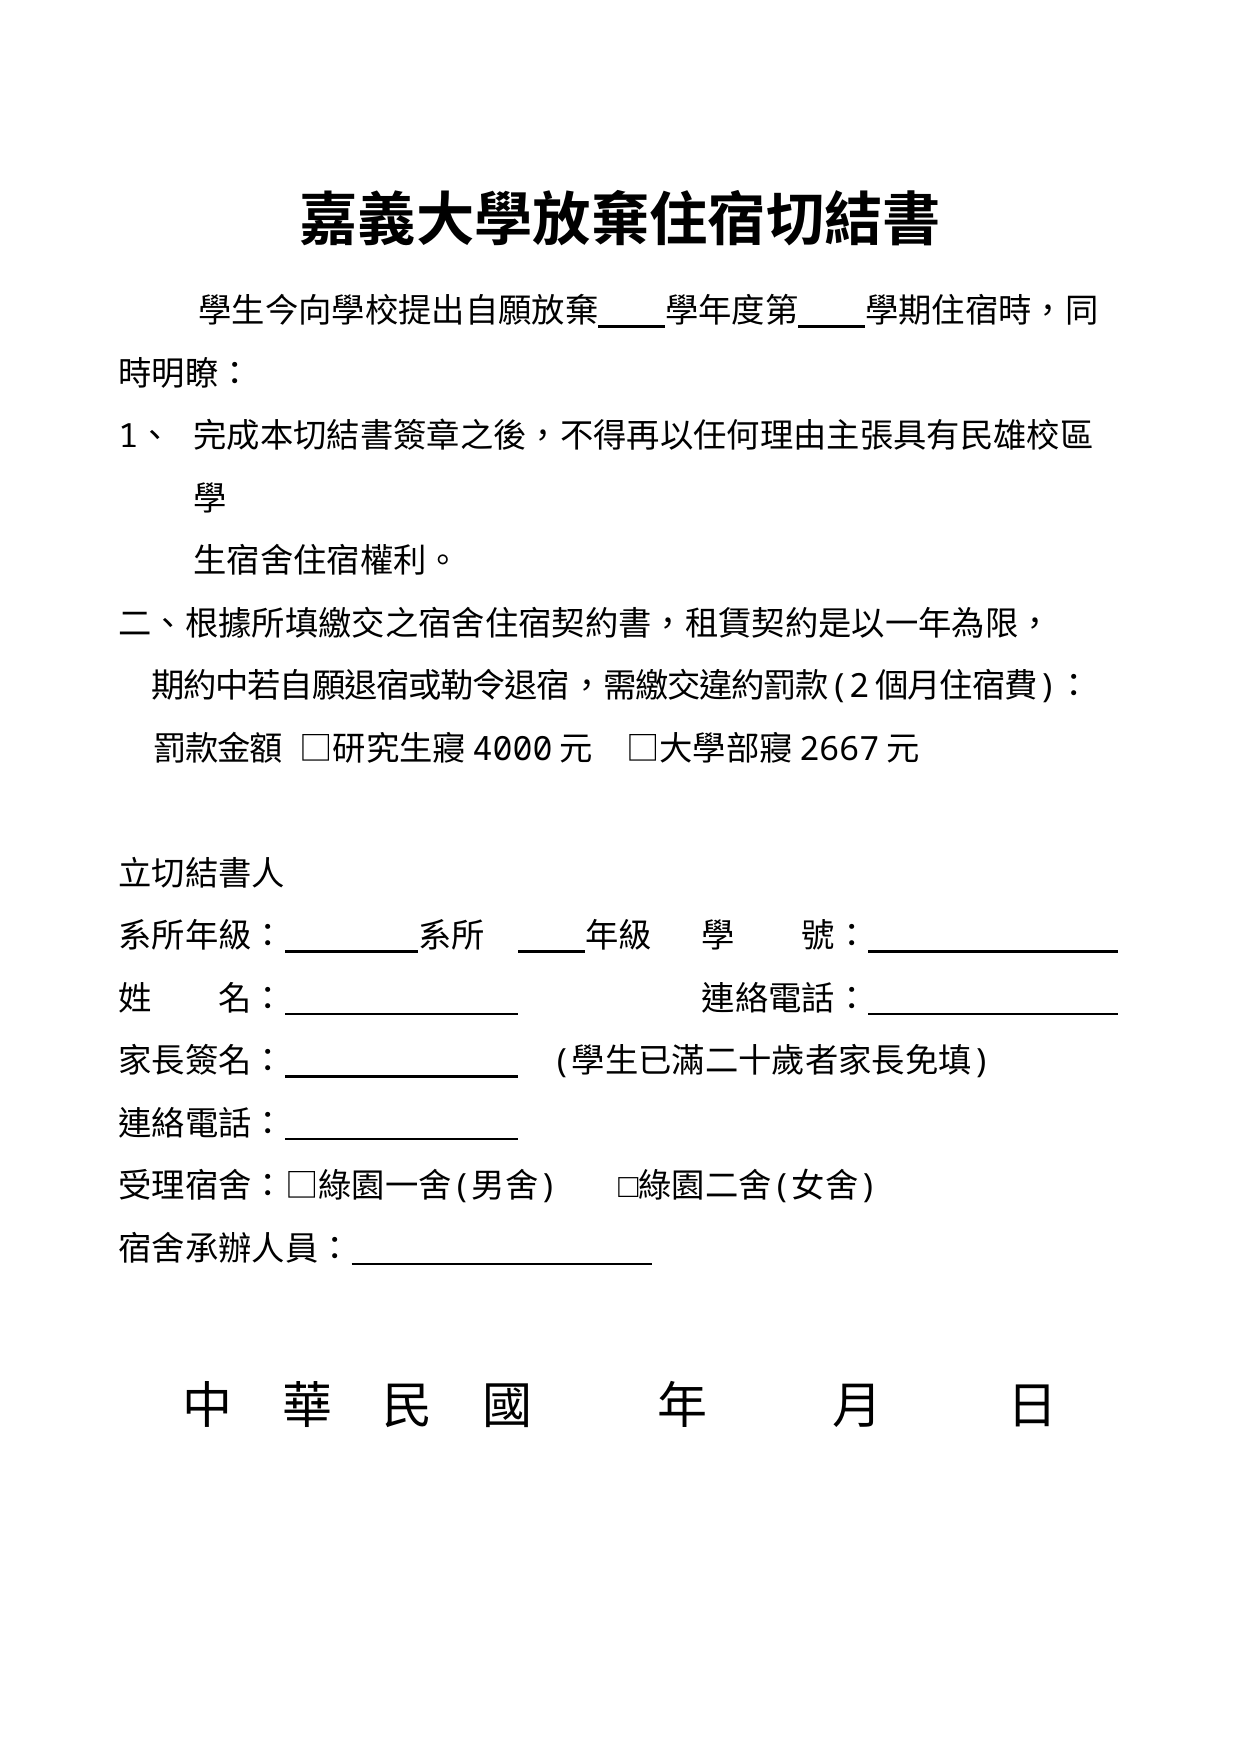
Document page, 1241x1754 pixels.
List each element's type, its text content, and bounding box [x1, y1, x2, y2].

text 學生今向學校提出自願放棄 學年度第 學期住宿時，同時明瞭： [118, 267, 1122, 392]
text 受理宿舍：□綠園一舍(男舍) □綠園二舍(女舍) [118, 1142, 1122, 1204]
text 宿舍承辦人員： [118, 1204, 1122, 1267]
text 連絡電話： [118, 1079, 1122, 1142]
text 二、根據所填繳交之宿舍住宿契約書，租賃契約是以一年為限， [118, 579, 1122, 642]
text 期約中若自願退宿或勒令退宿，需繳交違約罰款(2個月住宿費)： [118, 642, 1122, 704]
text 姓 名： 連絡電話： [118, 954, 1122, 1017]
text 嘉義大學放棄住宿切結書 [118, 142, 1122, 267]
text 立切結書人 [118, 829, 1122, 892]
text 生宿舍住宿權利。 [193, 517, 1122, 579]
text 中 華 民 國 年 月 日 [118, 1329, 1122, 1454]
text 罰款金額 □研究生寢4000元 □大學部寢2667元 [118, 704, 1122, 767]
list 完成本切結書簽章之後，不得再以任何理由主張具有民雄校區學 [118, 392, 1122, 517]
text 家長簽名： (學生已滿二十歲者家長免填) [118, 1017, 1122, 1079]
text 系所年級： 系所 年級 學 號： [118, 892, 1122, 954]
